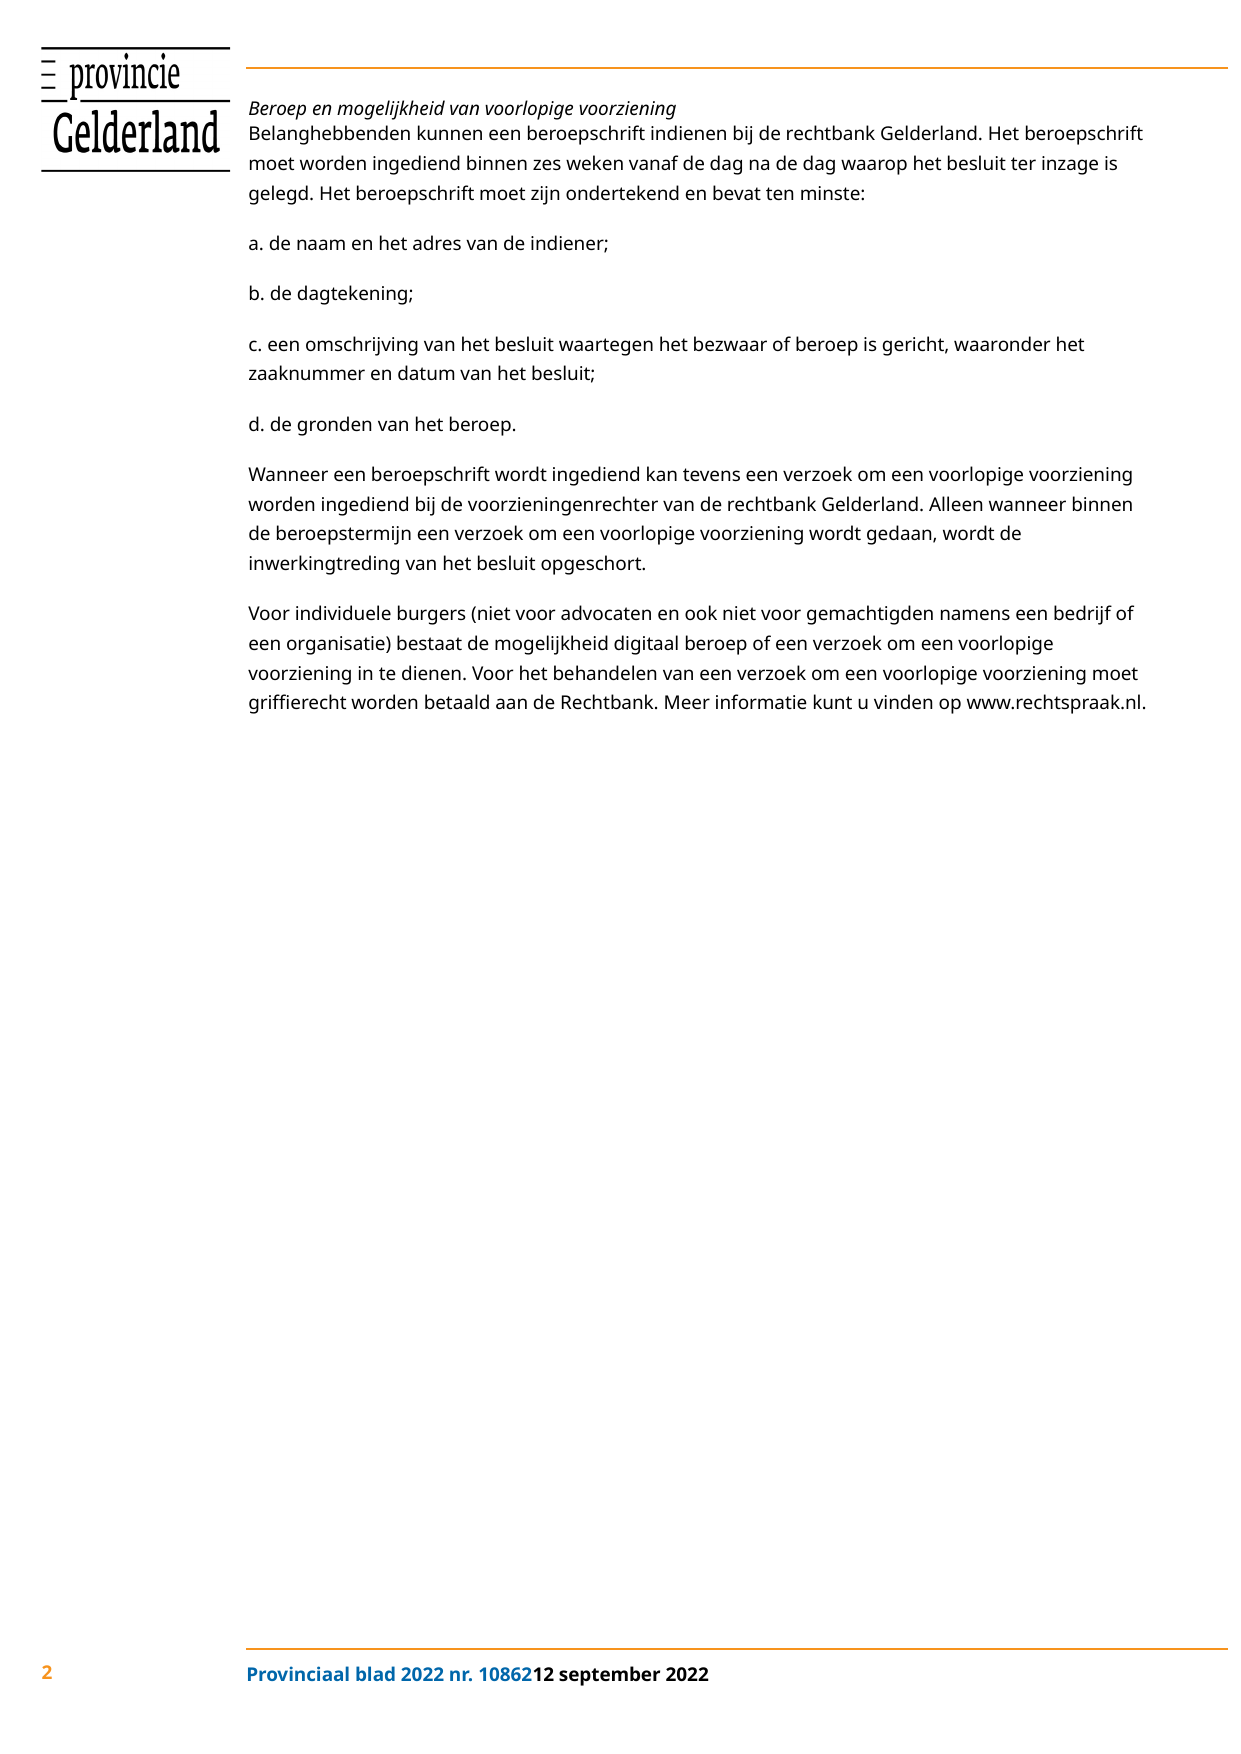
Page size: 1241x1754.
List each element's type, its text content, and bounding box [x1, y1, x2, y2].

picture [41, 47, 231, 172]
text Beroep en mogelijkheid van voorlopige voorziening [248, 95, 1152, 121]
text Wanneer een beroepschrift wordt ingediend kan tevens een verzoek om een voorlopige voorziening worden ingediend bij de voorzieningenrechter van de rechtbank Gelderland. Alleen wanneer binnen de beroepstermijn een verzoek om een voorlopige voorziening wordt gedaan, wordt de inwerkingtreding van het besluit opgeschort. [248, 461, 1152, 576]
text Voor individuele burgers (niet voor advocaten en ook niet voor gemachtigden namens een bedrijf of een organisatie) bestaat de mogelijkheid digitaal beroep of een verzoek om een voorlopige voorziening in te dienen. Voor het behandelen van een verzoek om een voorlopige voorziening moet griffierecht worden betaald aan de Rechtbank. Meer informatie kunt u vinden op www.rechtspraak.nl. [248, 601, 1152, 715]
text d. de gronden van het beroep. [248, 411, 1152, 437]
text a. de naam en het adres van de indiener; [248, 230, 1152, 256]
text c. een omschrijving van het besluit waartegen het bezwaar of beroep is gericht, waaronder het zaaknummer en datum van het besluit; [248, 331, 1152, 386]
text Belanghebbenden kunnen een beroepschrift indienen bij de rechtbank Gelderland. Het beroepschrift moet worden ingediend binnen zes weken vanaf de dag na de dag waarop het besluit ter inzage is gelegd. Het beroepschrift moet zijn ondertekend en bevat ten minste: [248, 121, 1152, 205]
text b. de dagtekening; [248, 281, 1152, 306]
